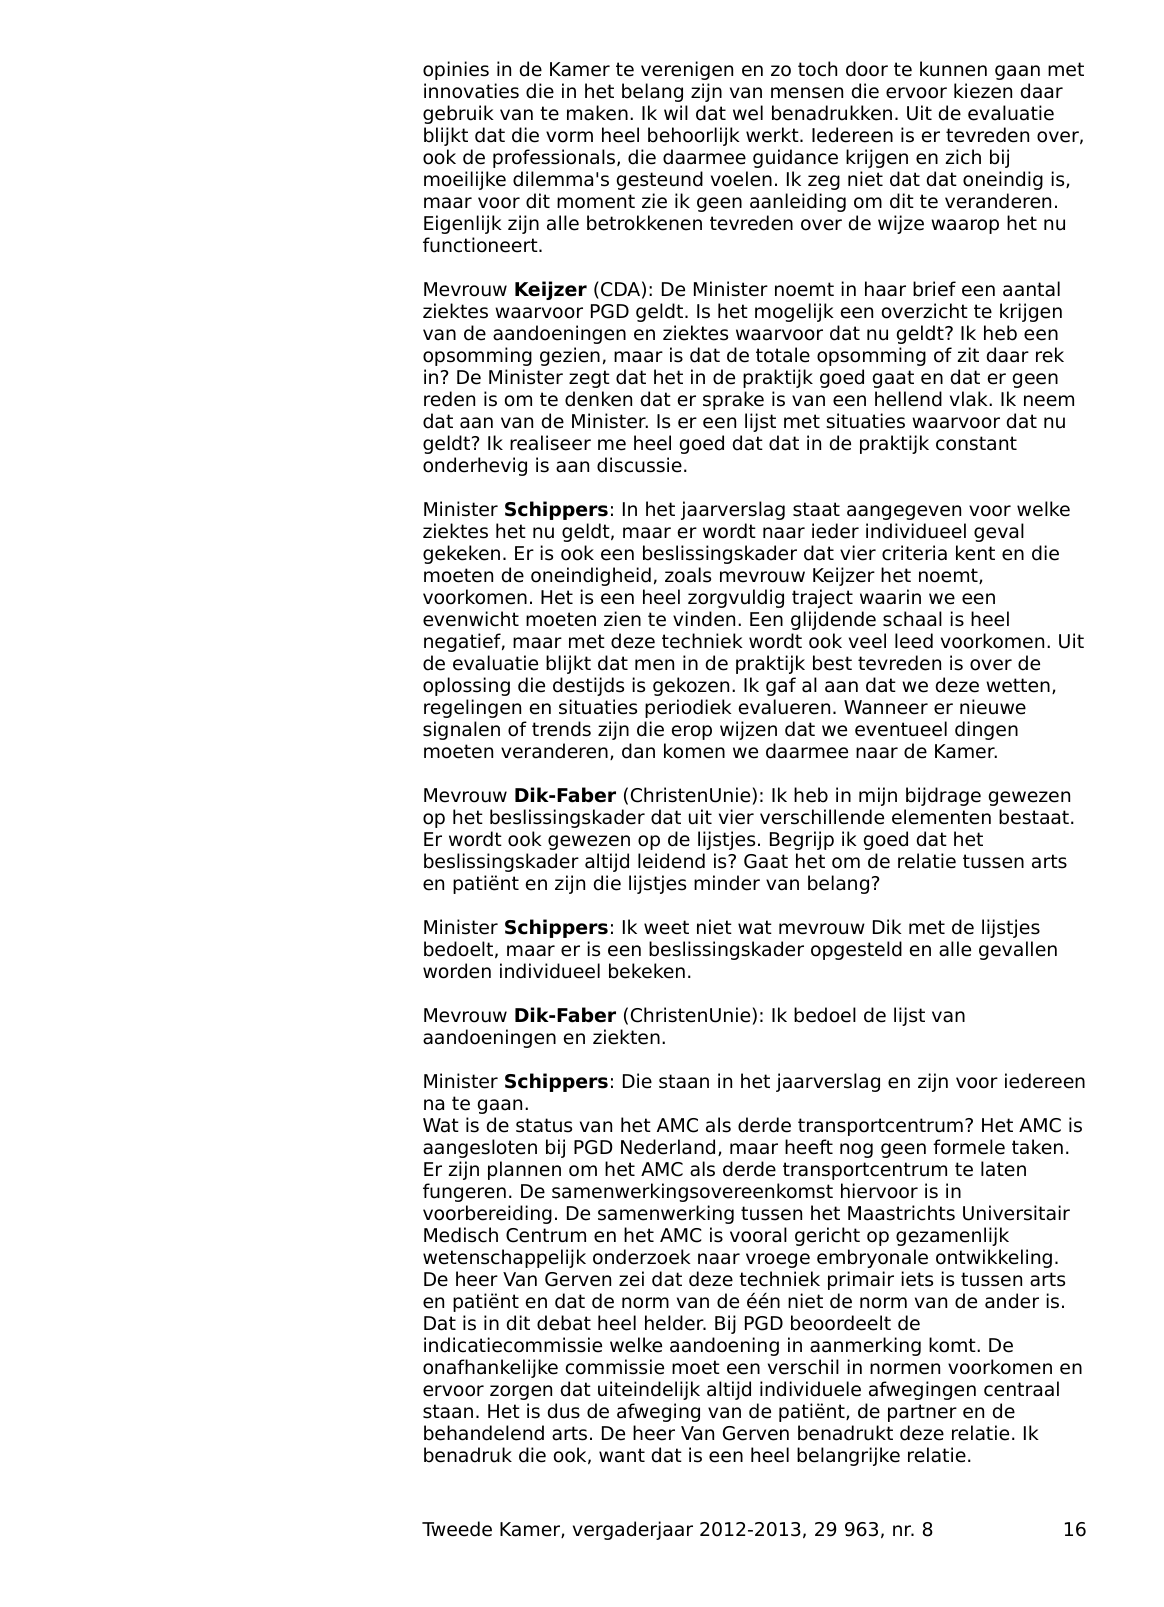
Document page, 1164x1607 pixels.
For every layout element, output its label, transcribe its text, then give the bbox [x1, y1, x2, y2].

text Minister Schippers: Ik weet niet wat mevrouw Dik met de lijstjes bedoelt, maar er is een beslissingskader opgesteld en alle gevallen worden individueel bekeken. [422, 917, 1087, 983]
text Mevrouw Dik-Faber (ChristenUnie): Ik heb in mijn bijdrage gewezen op het beslissingskader dat uit vier verschillende elementen bestaat. Er wordt ook gewezen op de lijstjes. Begrijp ik goed dat het beslissingskader altijd leidend is? Gaat het om de relatie tussen arts en patiënt en zijn die lijstjes minder van belang? [422, 785, 1087, 895]
text Minister Schippers: In het jaarverslag staat aangegeven voor welke ziektes het nu geldt, maar er wordt naar ieder individueel geval gekeken. Er is ook een beslissingskader dat vier criteria kent en die moeten de oneindigheid, zoals mevrouw Keijzer het noemt, voorkomen. Het is een heel zorgvuldig traject waarin we een evenwicht moeten zien te vinden. Een glijdende schaal is heel negatief, maar met deze techniek wordt ook veel leed voorkomen. Uit de evaluatie blijkt dat men in de praktijk best tevreden is over de oplossing die destijds is gekozen. Ik gaf al aan dat we deze wetten, regelingen en situaties periodiek evalueren. Wanneer er nieuwe signalen of trends zijn die erop wijzen dat we eventueel dingen moeten veranderen, dan komen we daarmee naar de Kamer. [422, 499, 1087, 763]
text opinies in de Kamer te verenigen en zo toch door te kunnen gaan met innovaties die in het belang zijn van mensen die ervoor kiezen daar gebruik van te maken. Ik wil dat wel benadrukken. Uit de evaluatie blijkt dat die vorm heel behoorlijk werkt. Iedereen is er tevreden over, ook de professionals, die daarmee guidance krijgen en zich bij moeilijke dilemma's gesteund voelen. Ik zeg niet dat dat oneindig is, maar voor dit moment zie ik geen aanleiding om dit te veranderen. Eigenlijk zijn alle betrokkenen tevreden over de wijze waarop het nu functioneert. [422, 59, 1087, 257]
text Mevrouw Keijzer (CDA): De Minister noemt in haar brief een aantal ziektes waarvoor PGD geldt. Is het mogelijk een overzicht te krijgen van de aandoeningen en ziektes waarvoor dat nu geldt? Ik heb een opsomming gezien, maar is dat de totale opsomming of zit daar rek in? De Minister zegt dat het in de praktijk goed gaat en dat er geen reden is om te denken dat er sprake is van een hellend vlak. Ik neem dat aan van de Minister. Is er een lijst met situaties waarvoor dat nu geldt? Ik realiseer me heel goed dat dat in de praktijk constant onderhevig is aan discussie. [422, 279, 1087, 477]
text Minister Schippers: Die staan in het jaarverslag en zijn voor iedereen na te gaan. [422, 1071, 1087, 1115]
text Wat is de status van het AMC als derde transportcentrum? Het AMC is aangesloten bij PGD Nederland, maar heeft nog geen formele taken. Er zijn plannen om het AMC als derde transportcentrum te laten fungeren. De samenwerkingsovereenkomst hiervoor is in voorbereiding. De samenwerking tussen het Maastrichts Universitair Medisch Centrum en het AMC is vooral gericht op gezamenlijk wetenschappelijk onderzoek naar vroege embryonale ontwikkeling. [422, 1115, 1087, 1269]
text De heer Van Gerven zei dat deze techniek primair iets is tussen arts en patiënt en dat de norm van de één niet de norm van de ander is. Dat is in dit debat heel helder. Bij PGD beoordeelt de indicatiecommissie welke aandoening in aanmerking komt. De onafhankelijke commissie moet een verschil in normen voorkomen en ervoor zorgen dat uiteindelijk altijd individuele afwegingen centraal staan. Het is dus de afweging van de patiënt, de partner en de behandelend arts. De heer Van Gerven benadrukt deze relatie. Ik benadruk die ook, want dat is een heel belangrijke relatie. [422, 1269, 1087, 1467]
text Mevrouw Dik-Faber (ChristenUnie): Ik bedoel de lijst van aandoeningen en ziekten. [422, 1005, 1087, 1049]
